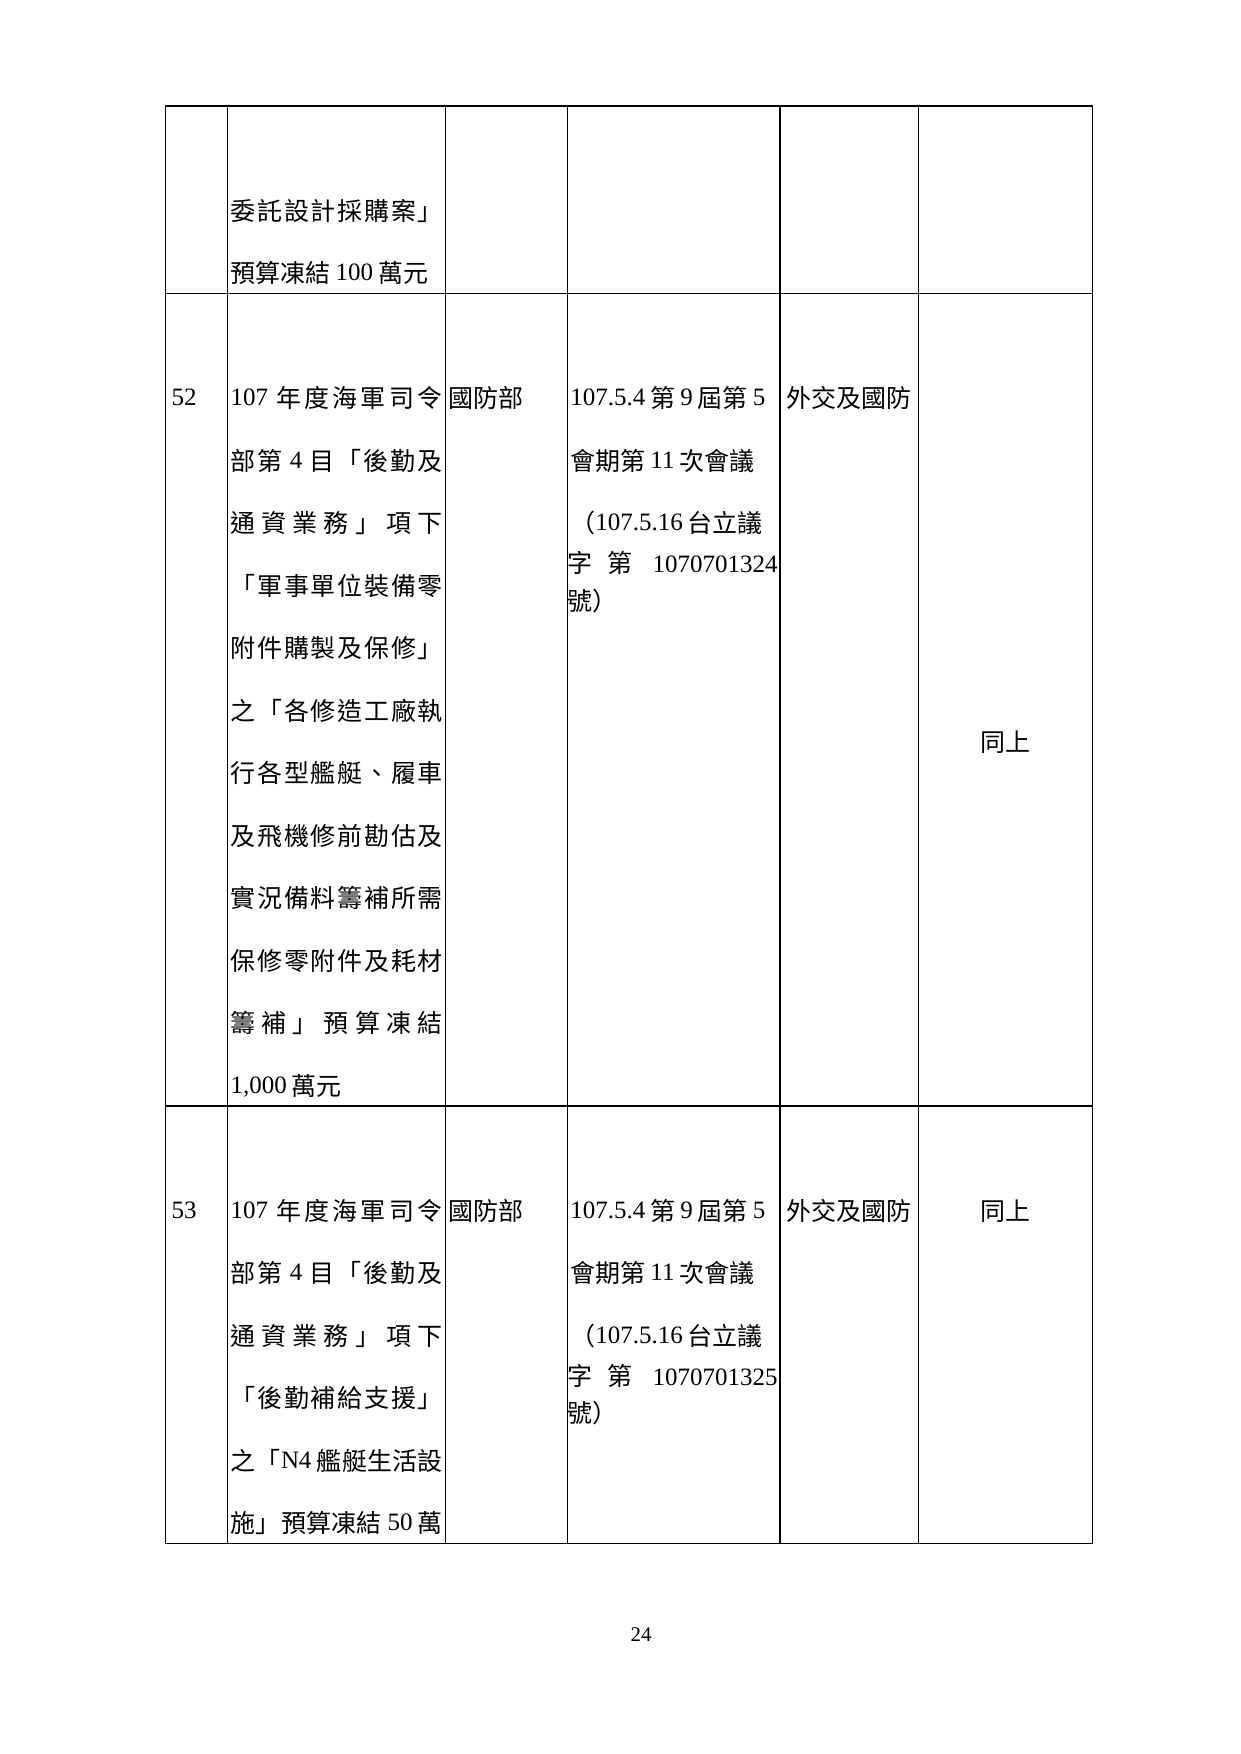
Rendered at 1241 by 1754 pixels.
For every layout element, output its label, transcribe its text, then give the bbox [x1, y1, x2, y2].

table_cell [446, 107, 567, 293]
table_cell 107.5.4第9屆第5 會期第11次會議（107.5.16台立議 字第1070701325號） [568, 1107, 779, 1543]
table_cell 107年度海軍司令部第4目「後勤及通資業務」項下「軍事單位裝備零附件購製及保修」之「各修造工廠執行各型艦艇、履車及飛機修前勘估及實況備料籌補所需保修零附件及耗材籌補」預算凍結1,000萬元 [228, 294, 445, 1105]
table_cell 外交及國防 [781, 1107, 918, 1543]
table_cell [166, 107, 227, 293]
table_cell [166, 1107, 227, 1543]
table_cell 國防部 [446, 294, 567, 1105]
table_cell 委託設計採購案」預算凍結100萬元 [228, 107, 445, 293]
table_cell 107年度海軍司令部第4目「後勤及通資業務」項下「後勤補給支援」之「N4艦艇生活設施」預算凍結50萬 [228, 1107, 445, 1543]
table_cell 同上 [919, 1107, 1092, 1543]
table_cell 107.5.4第9屆第5 會期第11次會議（107.5.16台立議 字第1070701324號） [568, 294, 779, 1105]
table_cell 外交及國防 [781, 294, 918, 1105]
table_cell [781, 107, 918, 293]
table_cell [568, 107, 779, 293]
table_cell [166, 294, 227, 1105]
table_cell [919, 107, 1092, 293]
table_cell 同上 [919, 294, 1092, 1105]
table_cell 國防部 [446, 1107, 567, 1543]
